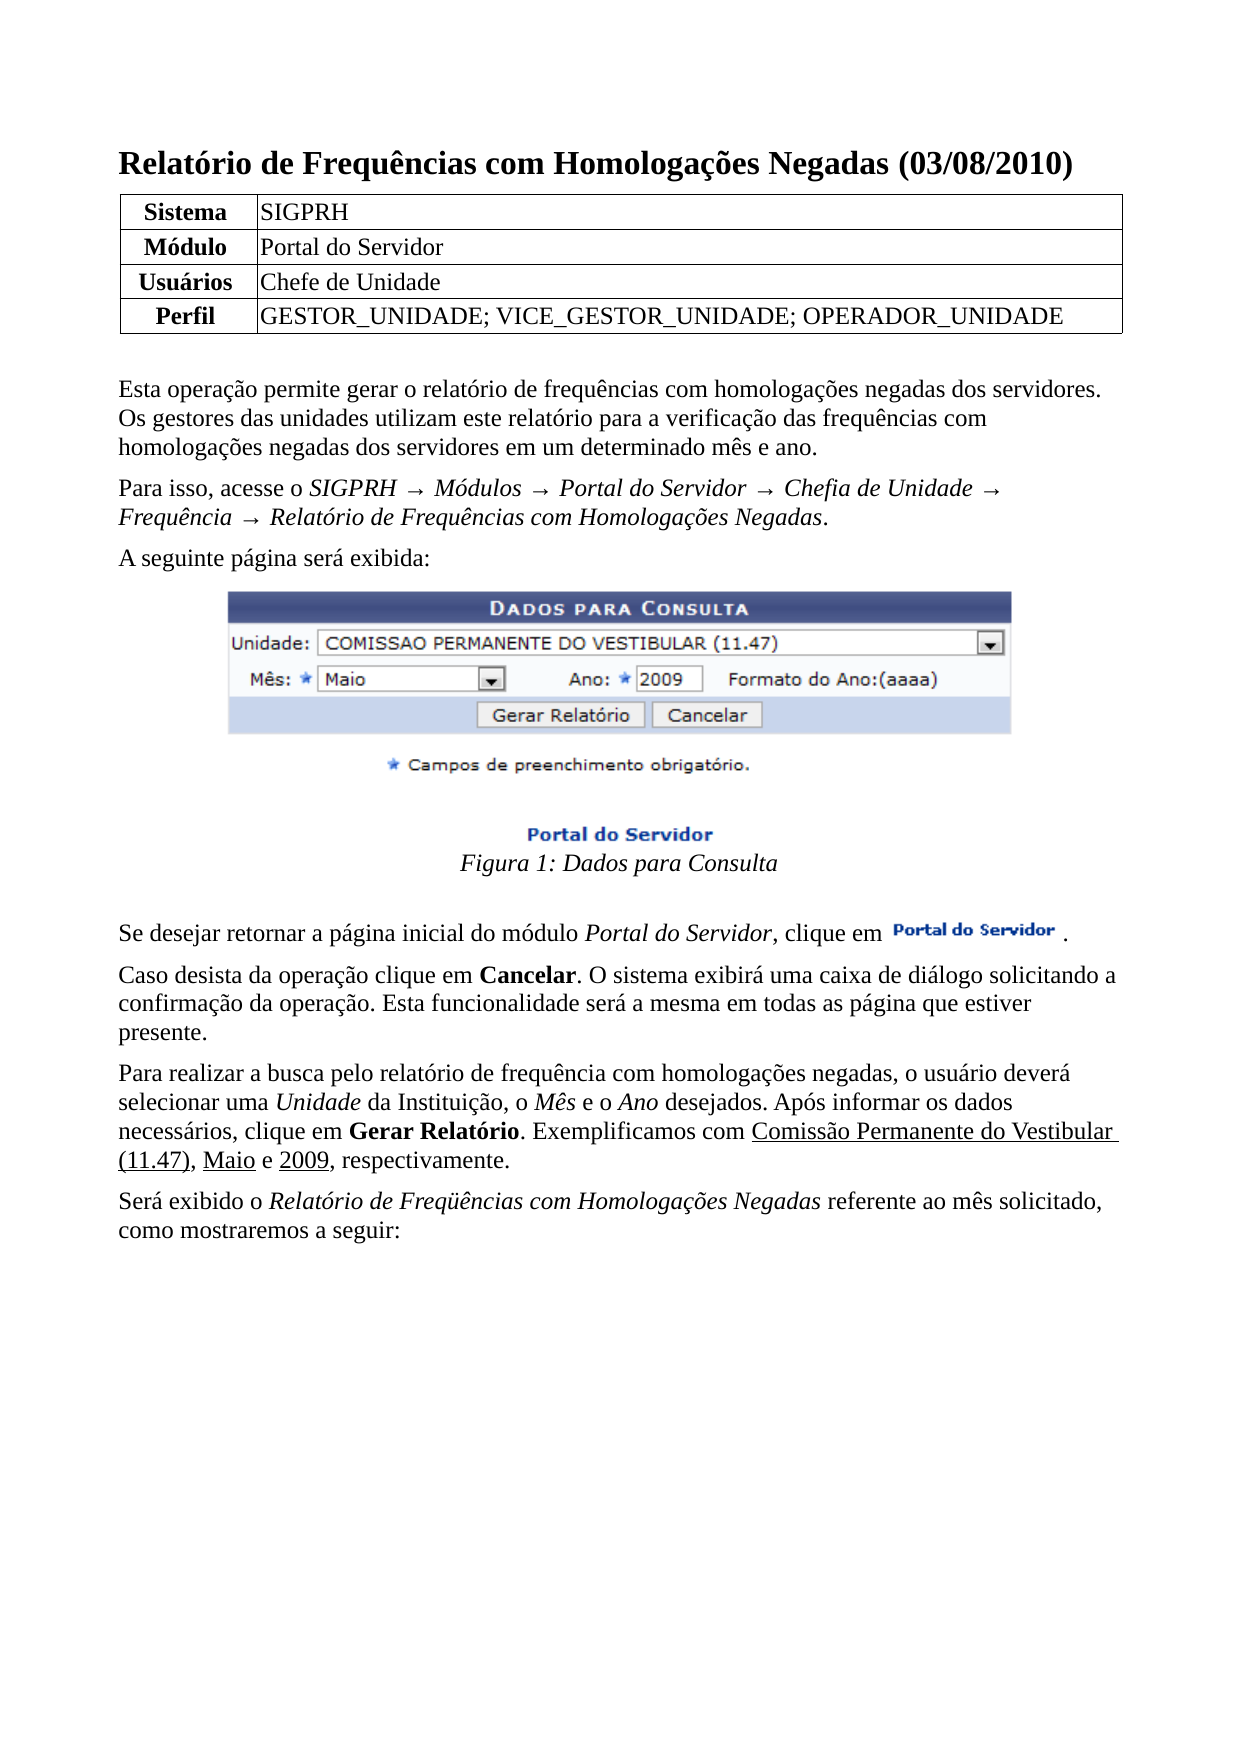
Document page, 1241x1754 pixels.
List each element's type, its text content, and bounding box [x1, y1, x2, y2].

table_cell Chefe de Unidade [258, 265, 1122, 298]
table_cell Módulo [121, 230, 257, 264]
text Para isso, acesse o SIGPRH → Módulos → Portal do Servidor → Chefia de Unidade → Frequência → Relatório de Frequências com Homologações Negadas. [118, 473, 1122, 531]
text A seguinte página será exibida: [118, 543, 1122, 572]
subtitle Relatório de Frequências com Homologações Negadas (03/08/2010) [118, 143, 1122, 182]
picture [888, 918, 1063, 942]
table_cell GESTOR_UNIDADE; VICE_GESTOR_UNIDADE; OPERADOR_UNIDADE [258, 299, 1122, 333]
text Figura 1: Dados para Consulta [222, 849, 1018, 877]
text Caso desista da operação clique em Cancelar. O sistema exibirá uma caixa de diálogo solicitando a confirmação da operação. Esta funcionalidade será a mesma em todas as página que estiver presente. [118, 960, 1122, 1046]
table_header SIGPRH [258, 195, 1122, 229]
text Esta operação permite gerar o relatório de frequências com homologações negadas dos servidores. Os gestores das unidades utilizam este relatório para a verificação das frequências com homologações negadas dos servidores em um determinado mês e ano. [118, 374, 1122, 461]
table_cell Perfil [121, 299, 257, 333]
text Será exibido o Relatório de Freqüências com Homologações Negadas referente ao mês solicitado, como mostraremos a seguir: [118, 1186, 1122, 1243]
text Para realizar a busca pelo relatório de frequência com homologações negadas, o usuário deverá selecionar uma Unidade da Instituição, o Mês e o Ano desejados. Após informar os dados necessários, clique em Gerar Relatório. Exemplificamos com Comissão Permanente do Vestibular (11.47), Maio e 2009, respectivamente. [118, 1058, 1122, 1173]
text Se desejar retornar a página inicial do módulo Portal do Servidor, clique em . [118, 918, 1122, 947]
picture [222, 584, 1018, 849]
table_cell Portal do Servidor [258, 230, 1122, 264]
table_header Sistema [121, 195, 257, 229]
table_cell Usuários [121, 265, 257, 298]
